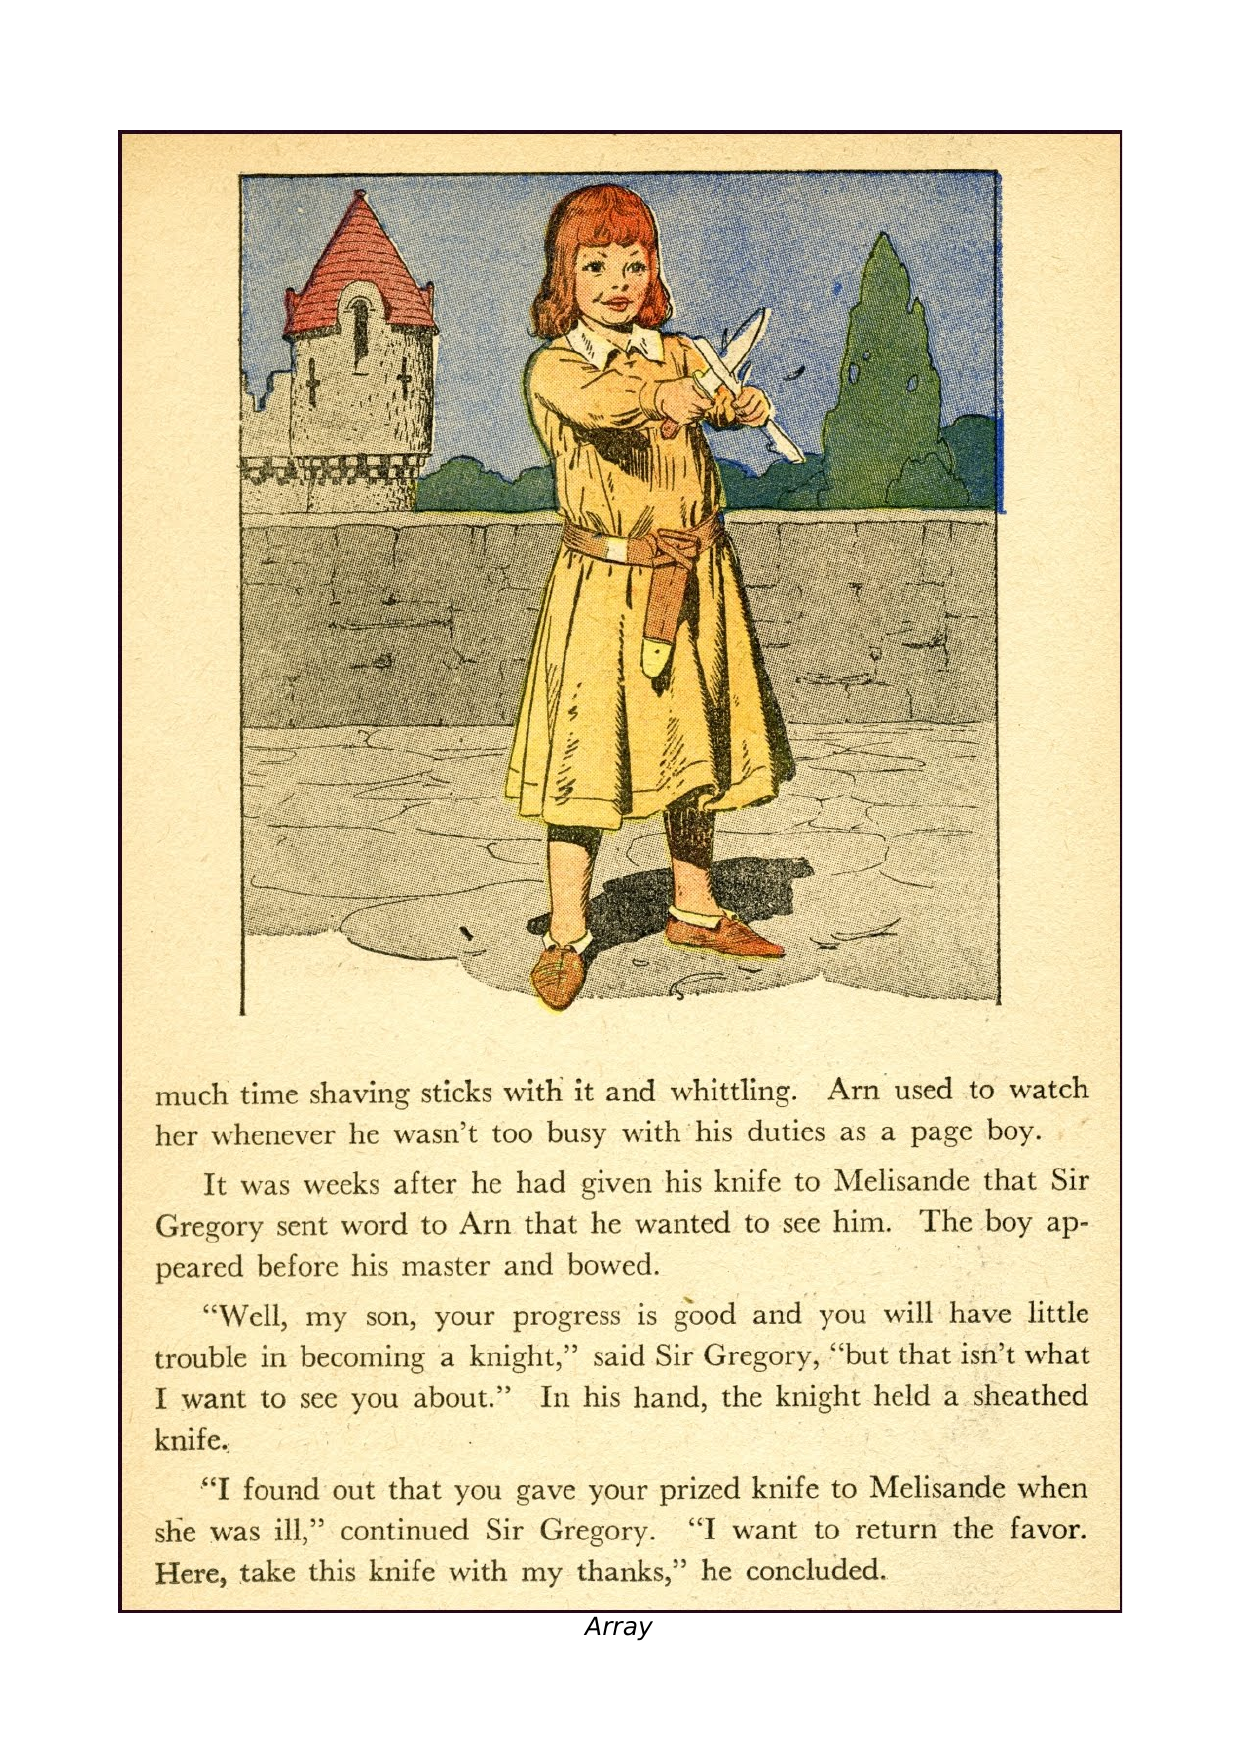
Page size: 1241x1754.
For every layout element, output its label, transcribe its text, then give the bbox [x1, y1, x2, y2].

picture [118, 130, 1123, 1613]
text Array [118, 1613, 1122, 1636]
